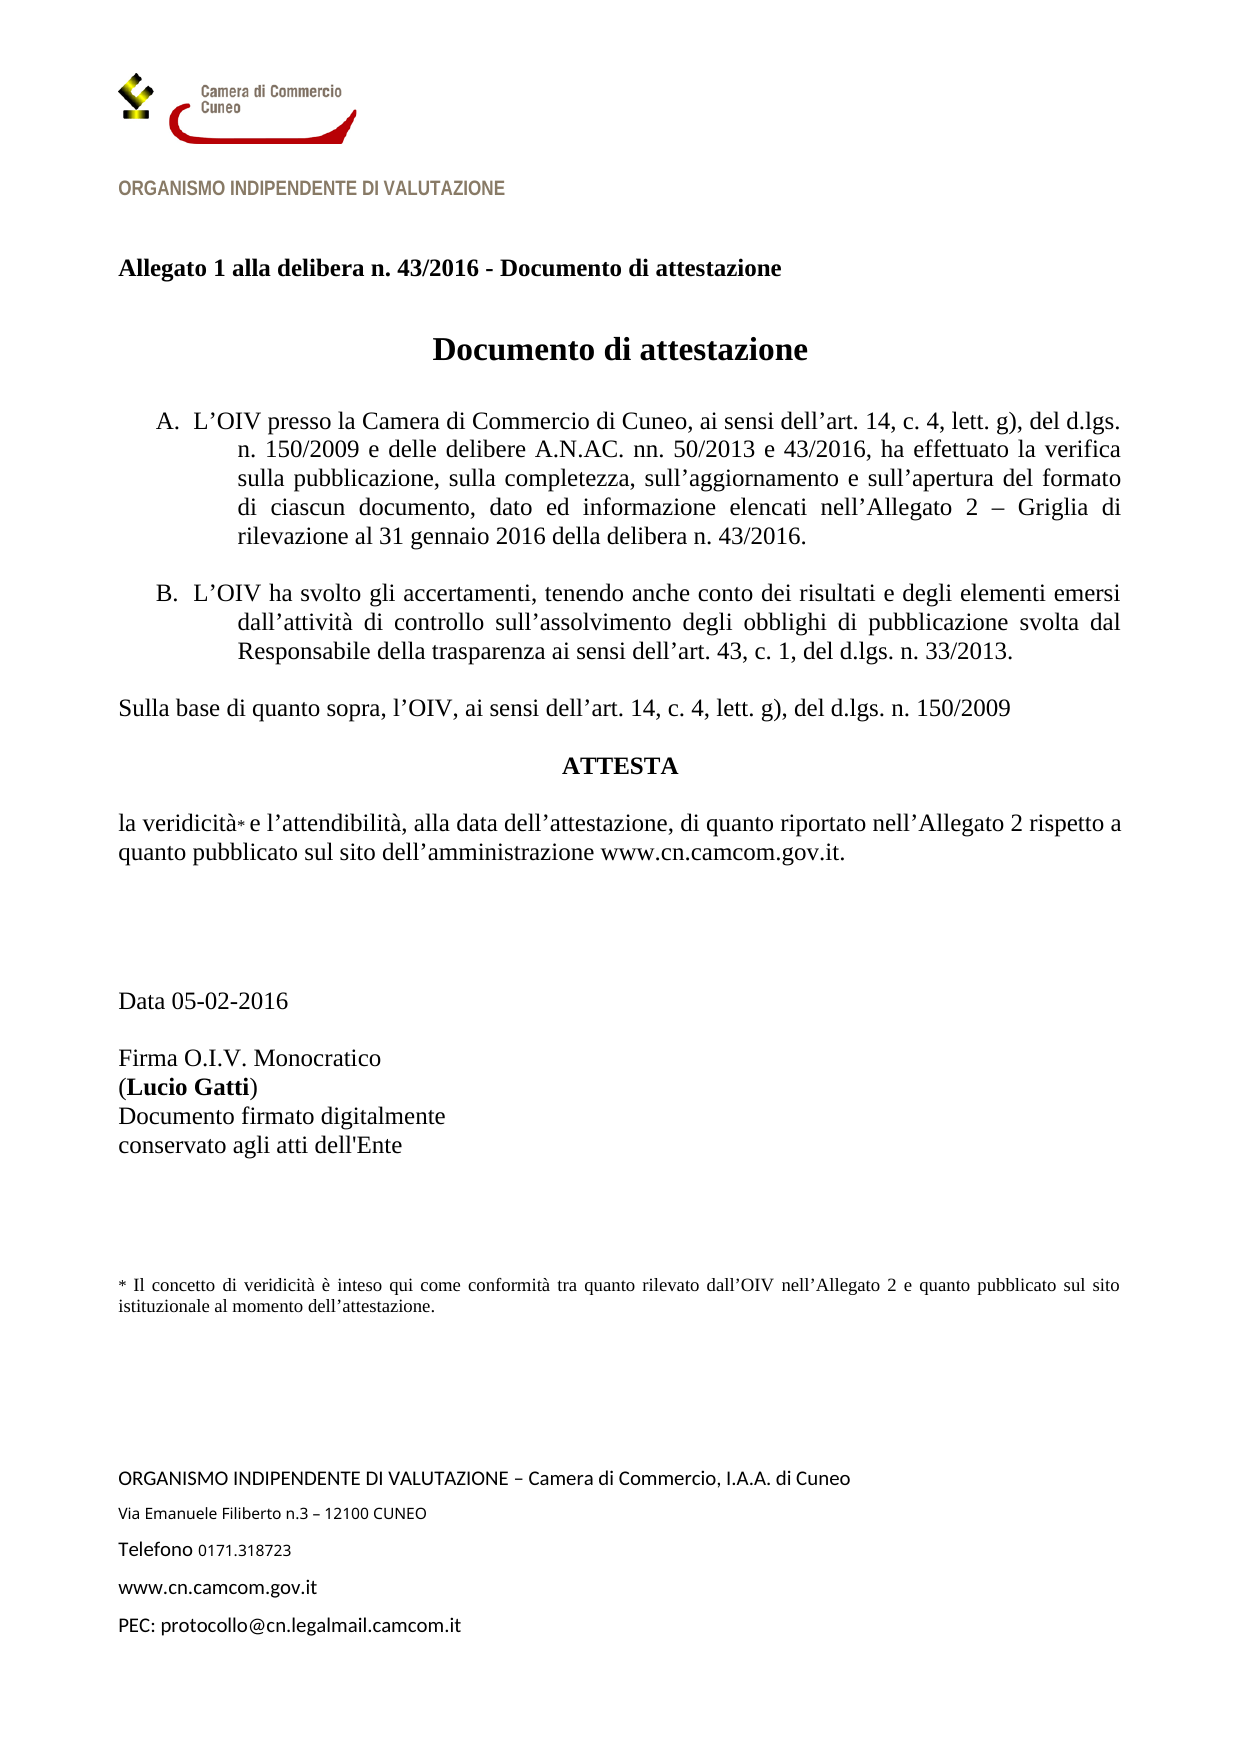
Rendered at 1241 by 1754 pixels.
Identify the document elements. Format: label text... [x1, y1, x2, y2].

text * Il concetto di veridicità è inteso qui come conformità tra quanto rilevato dall’OIV nell’Allegato 2 e quanto pubblicato sul sito istituzionale al momento dell’attestazione. [118, 1273, 1122, 1317]
text Documento firmato digitalmente [118, 1101, 1122, 1130]
text Firma O.I.V. Monocratico [118, 1043, 1122, 1072]
text (Lucio Gatti) [118, 1072, 1122, 1101]
text ATTESTA [118, 751, 1122, 779]
text Data 05-02-2016 [118, 986, 1122, 1015]
picture [118, 73, 357, 144]
text Allegato 1 alla delibera n. 43/2016 - Documento di attestazione [118, 250, 1122, 283]
text la veridicità* e l’attendibilità, alla data dell’attestazione, di quanto riportato nell’Allegato 2 rispetto a quanto pubblicato sul sito dell’amministrazione www.cn.camcom.gov.it. [118, 808, 1122, 866]
list L’OIV ha svolto gli accertamenti, tenendo anche conto dei risultati e degli elementi emersi dall’attività di controllo sull’assolvimento degli obblighi di pubblicazione svolta dal Responsabile della trasparenza ai sensi dell’art. 43, c. 1, del d.lgs. n. 33/2013. [156, 578, 1122, 664]
text Sulla base di quanto sopra, l’OIV, ai sensi dell’art. 14, c. 4, lett. g), del d.lgs. n. 150/2009 [118, 693, 1122, 722]
list L’OIV presso la Camera di Commercio di Cuneo, ai sensi dell’art. 14, c. 4, lett. g), del d.lgs. n. 150/2009 e delle delibere A.N.AC. nn. 50/2013 e 43/2016, ha effettuato la verifica sulla pubblicazione, sulla completezza, sull’aggiornamento e sull’apertura del formato di ciascun documento, dato ed informazione elencati nell’Allegato 2 – Griglia di rilevazione al 31 gennaio 2016 della delibera n. 43/2016. [156, 406, 1122, 549]
text conservato agli atti dell'Ente [118, 1130, 1122, 1158]
text Documento di attestazione [118, 329, 1122, 367]
